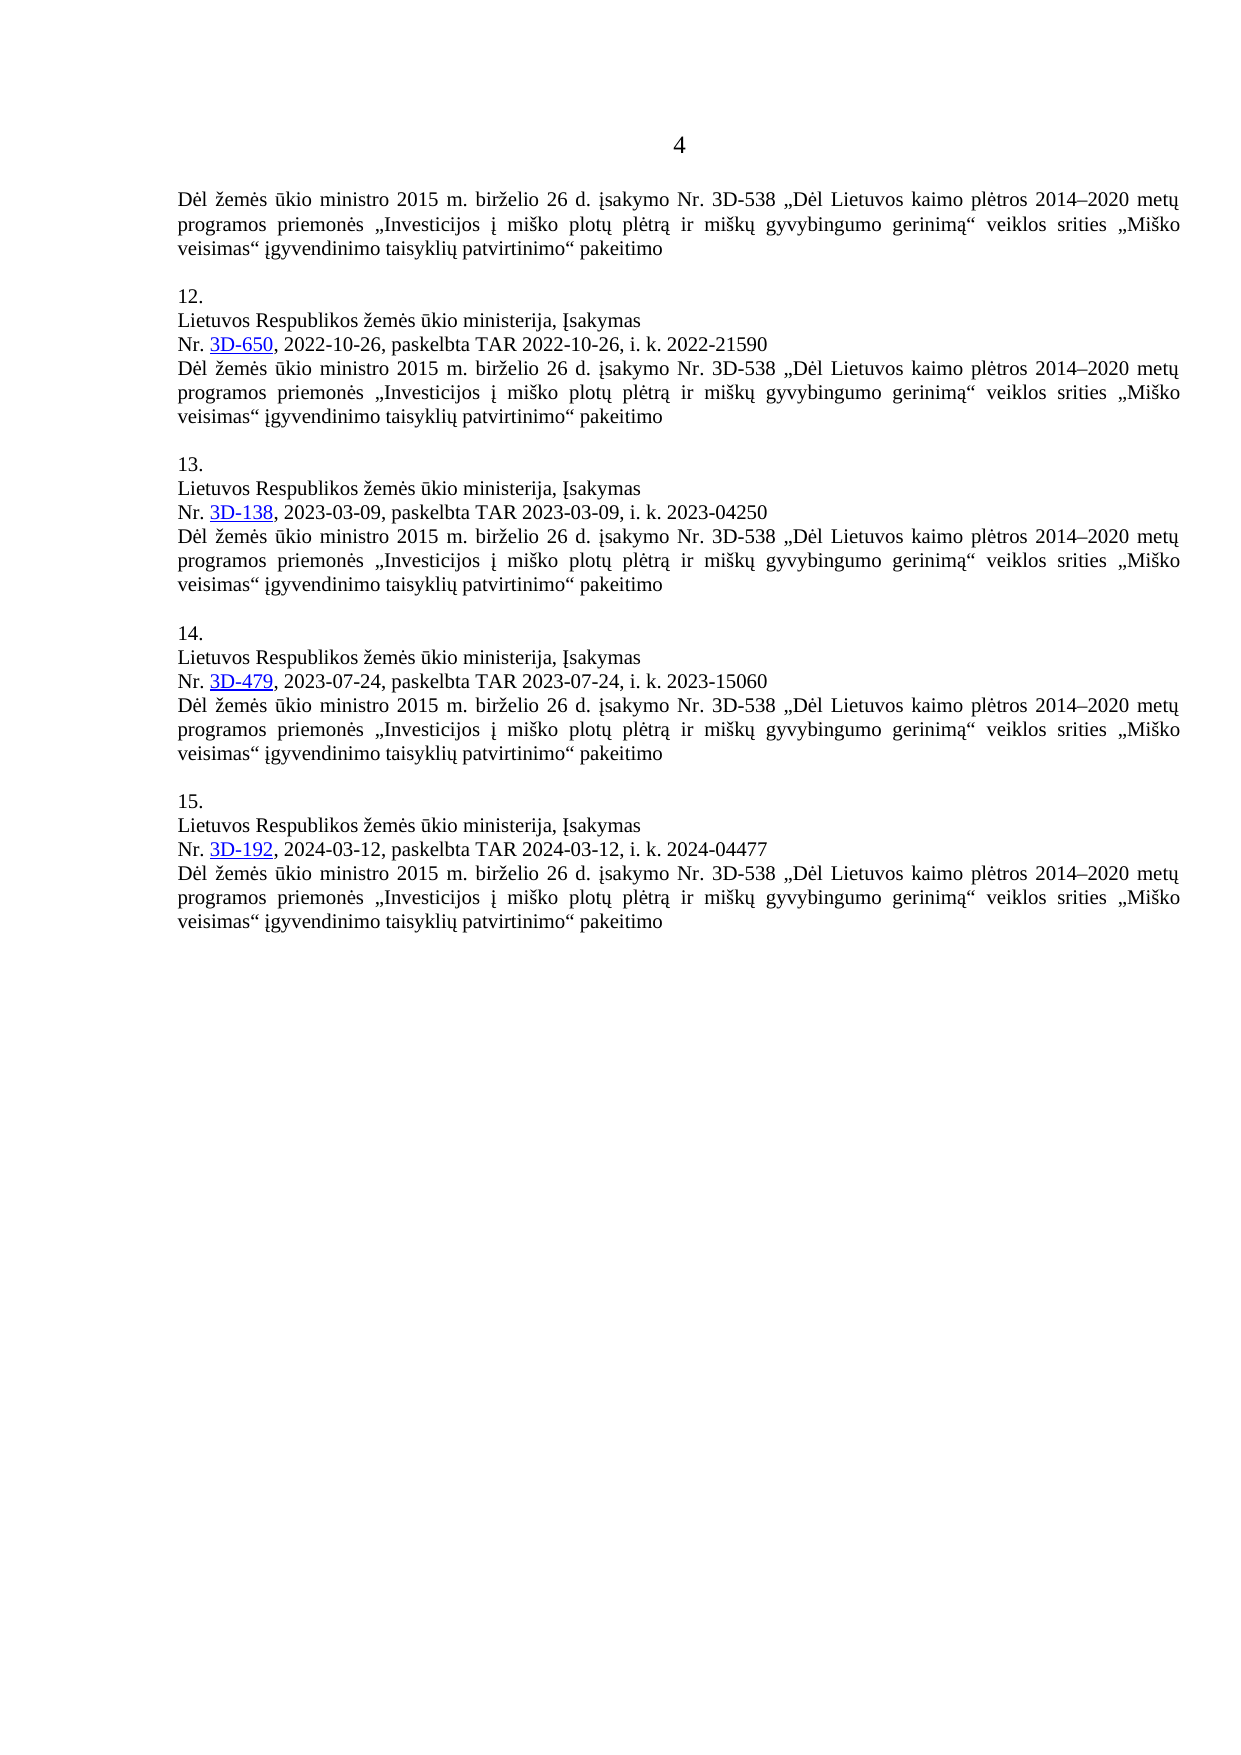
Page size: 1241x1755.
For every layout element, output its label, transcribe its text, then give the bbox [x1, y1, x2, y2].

text 15. [177, 789, 1181, 813]
text Dėl žemės ūkio ministro 2015 m. birželio 26 d. įsakymo Nr. 3D-538 „Dėl Lietuvos kaimo plėtros 2014–2020 metų programos priemonės „Investicijos į miško plotų plėtrą ir miškų gyvybingumo gerinimą“ veiklos srities „Miško veisimas“ įgyvendinimo taisyklių patvirtinimo“ pakeitimo [177, 356, 1181, 428]
text Nr. 3D-192, 2024-03-12, paskelbta TAR 2024-03-12, i. k. 2024-04477 [177, 837, 1181, 861]
text Dėl žemės ūkio ministro 2015 m. birželio 26 d. įsakymo Nr. 3D-538 „Dėl Lietuvos kaimo plėtros 2014–2020 metų programos priemonės „Investicijos į miško plotų plėtrą ir miškų gyvybingumo gerinimą“ veiklos srities „Miško veisimas“ įgyvendinimo taisyklių patvirtinimo“ pakeitimo [177, 187, 1181, 259]
text Nr. 3D-650, 2022-10-26, paskelbta TAR 2022-10-26, i. k. 2022-21590 [177, 332, 1181, 356]
text Dėl žemės ūkio ministro 2015 m. birželio 26 d. įsakymo Nr. 3D-538 „Dėl Lietuvos kaimo plėtros 2014–2020 metų programos priemonės „Investicijos į miško plotų plėtrą ir miškų gyvybingumo gerinimą“ veiklos srities „Miško veisimas“ įgyvendinimo taisyklių patvirtinimo“ pakeitimo [177, 861, 1181, 933]
text Dėl žemės ūkio ministro 2015 m. birželio 26 d. įsakymo Nr. 3D-538 „Dėl Lietuvos kaimo plėtros 2014–2020 metų programos priemonės „Investicijos į miško plotų plėtrą ir miškų gyvybingumo gerinimą“ veiklos srities „Miško veisimas“ įgyvendinimo taisyklių patvirtinimo“ pakeitimo [177, 693, 1181, 765]
text Lietuvos Respublikos žemės ūkio ministerija, Įsakymas [177, 813, 1181, 837]
text Lietuvos Respublikos žemės ūkio ministerija, Įsakymas [177, 476, 1181, 500]
text 12. [177, 284, 1181, 308]
text 13. [177, 452, 1181, 476]
text Lietuvos Respublikos žemės ūkio ministerija, Įsakymas [177, 308, 1181, 332]
text Lietuvos Respublikos žemės ūkio ministerija, Įsakymas [177, 644, 1181, 669]
text Nr. 3D-479, 2023-07-24, paskelbta TAR 2023-07-24, i. k. 2023-15060 [177, 669, 1181, 693]
text 14. [177, 621, 1181, 644]
text Nr. 3D-138, 2023-03-09, paskelbta TAR 2023-03-09, i. k. 2023-04250 [177, 500, 1181, 524]
text Dėl žemės ūkio ministro 2015 m. birželio 26 d. įsakymo Nr. 3D-538 „Dėl Lietuvos kaimo plėtros 2014–2020 metų programos priemonės „Investicijos į miško plotų plėtrą ir miškų gyvybingumo gerinimą“ veiklos srities „Miško veisimas“ įgyvendinimo taisyklių patvirtinimo“ pakeitimo [177, 524, 1181, 596]
